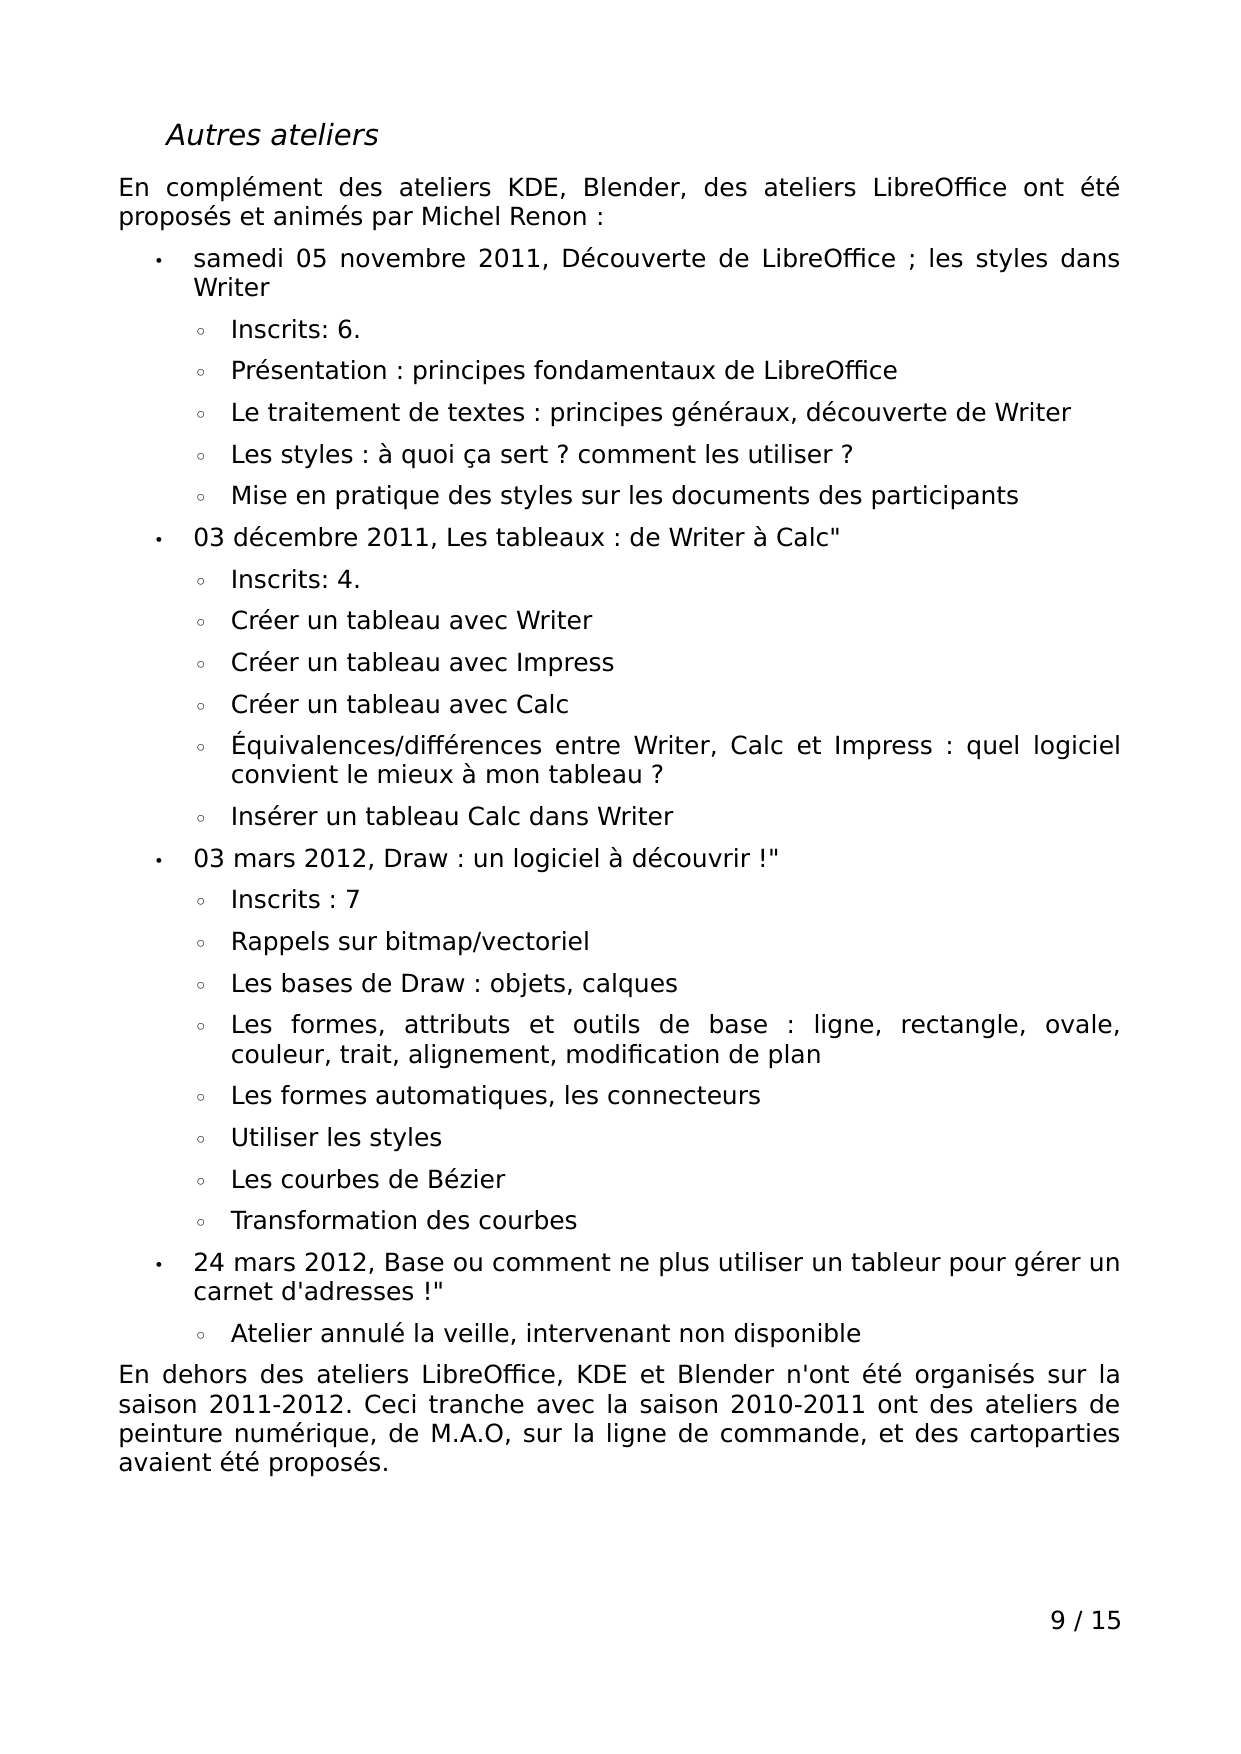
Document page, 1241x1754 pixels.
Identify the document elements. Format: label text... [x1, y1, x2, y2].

list Les formes, attributs et outils de base : ligne, rectangle, ovale, couleur, trait, alignement, modification de plan [193, 1011, 1122, 1069]
list Insérer un tableau Calc dans Writer [193, 802, 1122, 831]
list Créer un tableau avec Impress [193, 648, 1122, 677]
list Les styles : à quoi ça sert ? comment les utiliser ? [193, 440, 1122, 469]
list Le traitement de textes : principes généraux, découverte de Writer [193, 398, 1122, 427]
list Inscrits: 4. [193, 565, 1122, 594]
list Présentation : principes fondamentaux de LibreOffice [193, 356, 1122, 386]
list Transformation des courbes [193, 1206, 1122, 1236]
list Utiliser les styles [193, 1123, 1122, 1152]
list 03 décembre 2011, Les tableaux : de Writer à Calc" [156, 523, 1122, 552]
list Mise en pratique des styles sur les documents des participants [193, 481, 1122, 511]
text En dehors des ateliers LibreOffice, KDE et Blender n'ont été organisés sur la saison 2011-2012. Ceci tranche avec la saison 2010-2011 ont des ateliers de peinture numérique, de M.A.O, sur la ligne de commande, et des cartoparties avaient été proposés. [118, 1361, 1122, 1477]
list Inscrits: 6. [193, 315, 1122, 344]
list Inscrits : 7 [193, 886, 1122, 915]
list Rappels sur bitmap/vectoriel [193, 927, 1122, 956]
list 03 mars 2012, Draw : un logiciel à découvrir !" [156, 844, 1122, 873]
list Créer un tableau avec Calc [193, 690, 1122, 719]
list 24 mars 2012, Base ou comment ne plus utiliser un tableur pour gérer un carnet d'adresses !" [156, 1248, 1122, 1306]
list Équivalences/différences entre Writer, Calc et Impress : quel logiciel convient le mieux à mon tableau ? [193, 731, 1122, 790]
list samedi 05 novembre 2011, Découverte de LibreOffice ; les styles dans Writer [156, 244, 1122, 302]
list Les courbes de Bézier [193, 1165, 1122, 1194]
text En complément des ateliers KDE, Blender, des ateliers LibreOffice ont été proposés et animés par Michel Renon : [118, 173, 1122, 231]
list Les bases de Draw : objets, calques [193, 969, 1122, 998]
list Créer un tableau avec Writer [193, 606, 1122, 636]
list Les formes automatiques, les connecteurs [193, 1081, 1122, 1111]
list Atelier annulé la veille, intervenant non disponible [193, 1319, 1122, 1348]
subtitle Autres ateliers [166, 118, 1122, 152]
